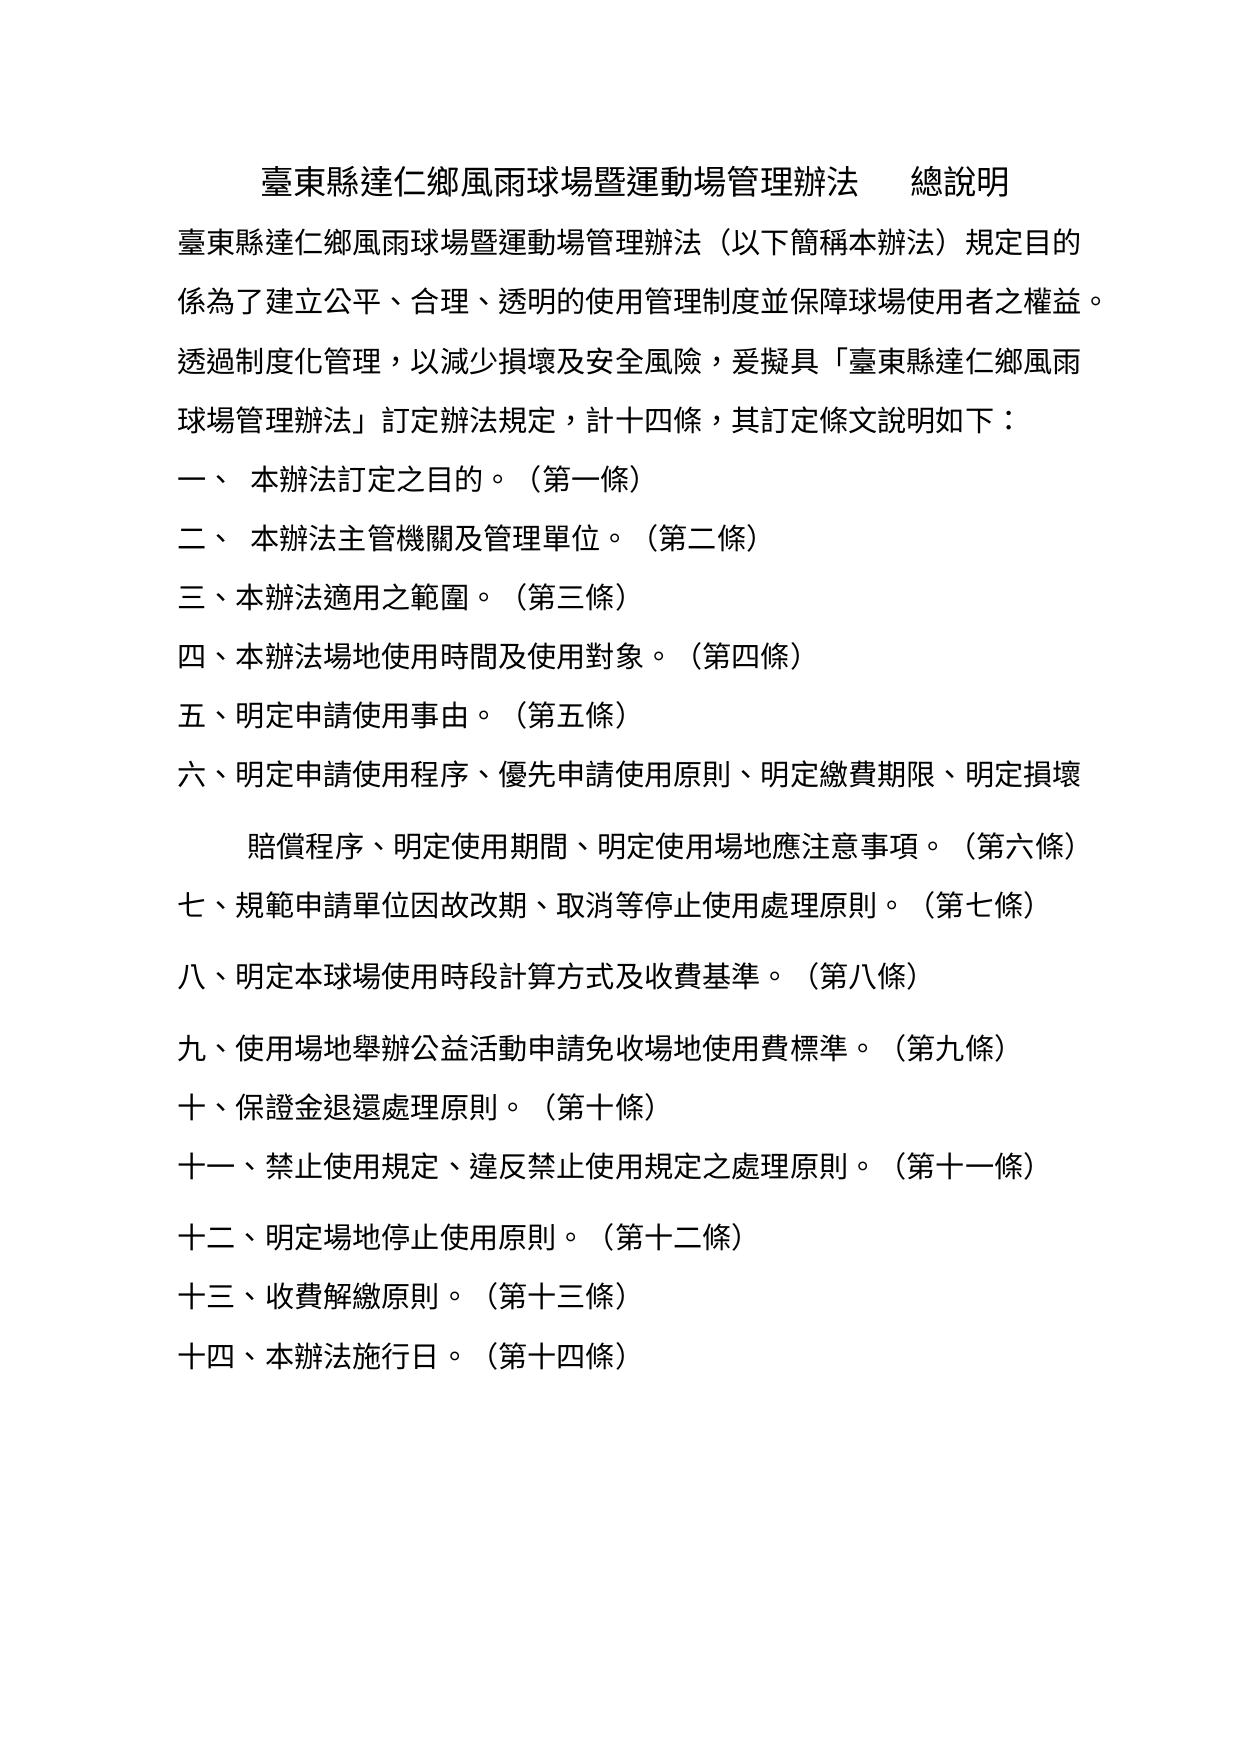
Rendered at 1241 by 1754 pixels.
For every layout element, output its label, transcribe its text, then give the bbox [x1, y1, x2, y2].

text 一、 本辦法訂定之目的。（第一條） [177, 443, 1093, 502]
text 四、本辦法場地使用時間及使用對象。（第四條） [177, 620, 1093, 679]
text 六、明定申請使用程序、優先申請使用原則、明定繳費期限、明定損壞 [177, 738, 1107, 797]
text 九、使用場地舉辦公益活動申請免收場地使用費標準。（第九條） [177, 1012, 1093, 1071]
text 三、本辦法適用之範圍。（第三條） [177, 561, 1093, 620]
text 十一、禁止使用規定、違反禁止使用規定之處理原則。（第十一條） [177, 1130, 1107, 1189]
text 二、 本辦法主管機關及管理單位。（第二條） [177, 502, 1093, 561]
text 十三、收費解繳原則。（第十三條） [177, 1261, 1093, 1320]
text 十二、明定場地停止使用原則。（第十二條） [177, 1202, 1093, 1261]
text 五、明定申請使用事由。（第五條） [177, 679, 1093, 738]
text 十四、本辦法施行日。（第十四條） [177, 1320, 1093, 1379]
text 臺東縣達仁鄉風雨球場暨運動場管理辦法 總說明 [177, 148, 1093, 207]
text 八、明定本球場使用時段計算方式及收費基準。（第八條） [177, 940, 1093, 999]
text 十、保證金退還處理原則。（第十條） [177, 1071, 1093, 1130]
text 臺東縣達仁鄉風雨球場暨運動場管理辦法（以下簡稱本辦法）規定目的係為了建立公平、合理、透明的使用管理制度並保障球場使用者之權益。透過制度化管理，以減少損壞及安全風險，爰擬具「臺東縣達仁鄉風雨球場管理辦法」訂定辦法規定，計十四條，其訂定條文說明如下： [177, 207, 1093, 443]
text 賠償程序、明定使用期間、明定使用場地應注意事項。（第六條） 七、規範申請單位因故改期、取消等停止使用處理原則。（第七條） [177, 810, 1107, 928]
